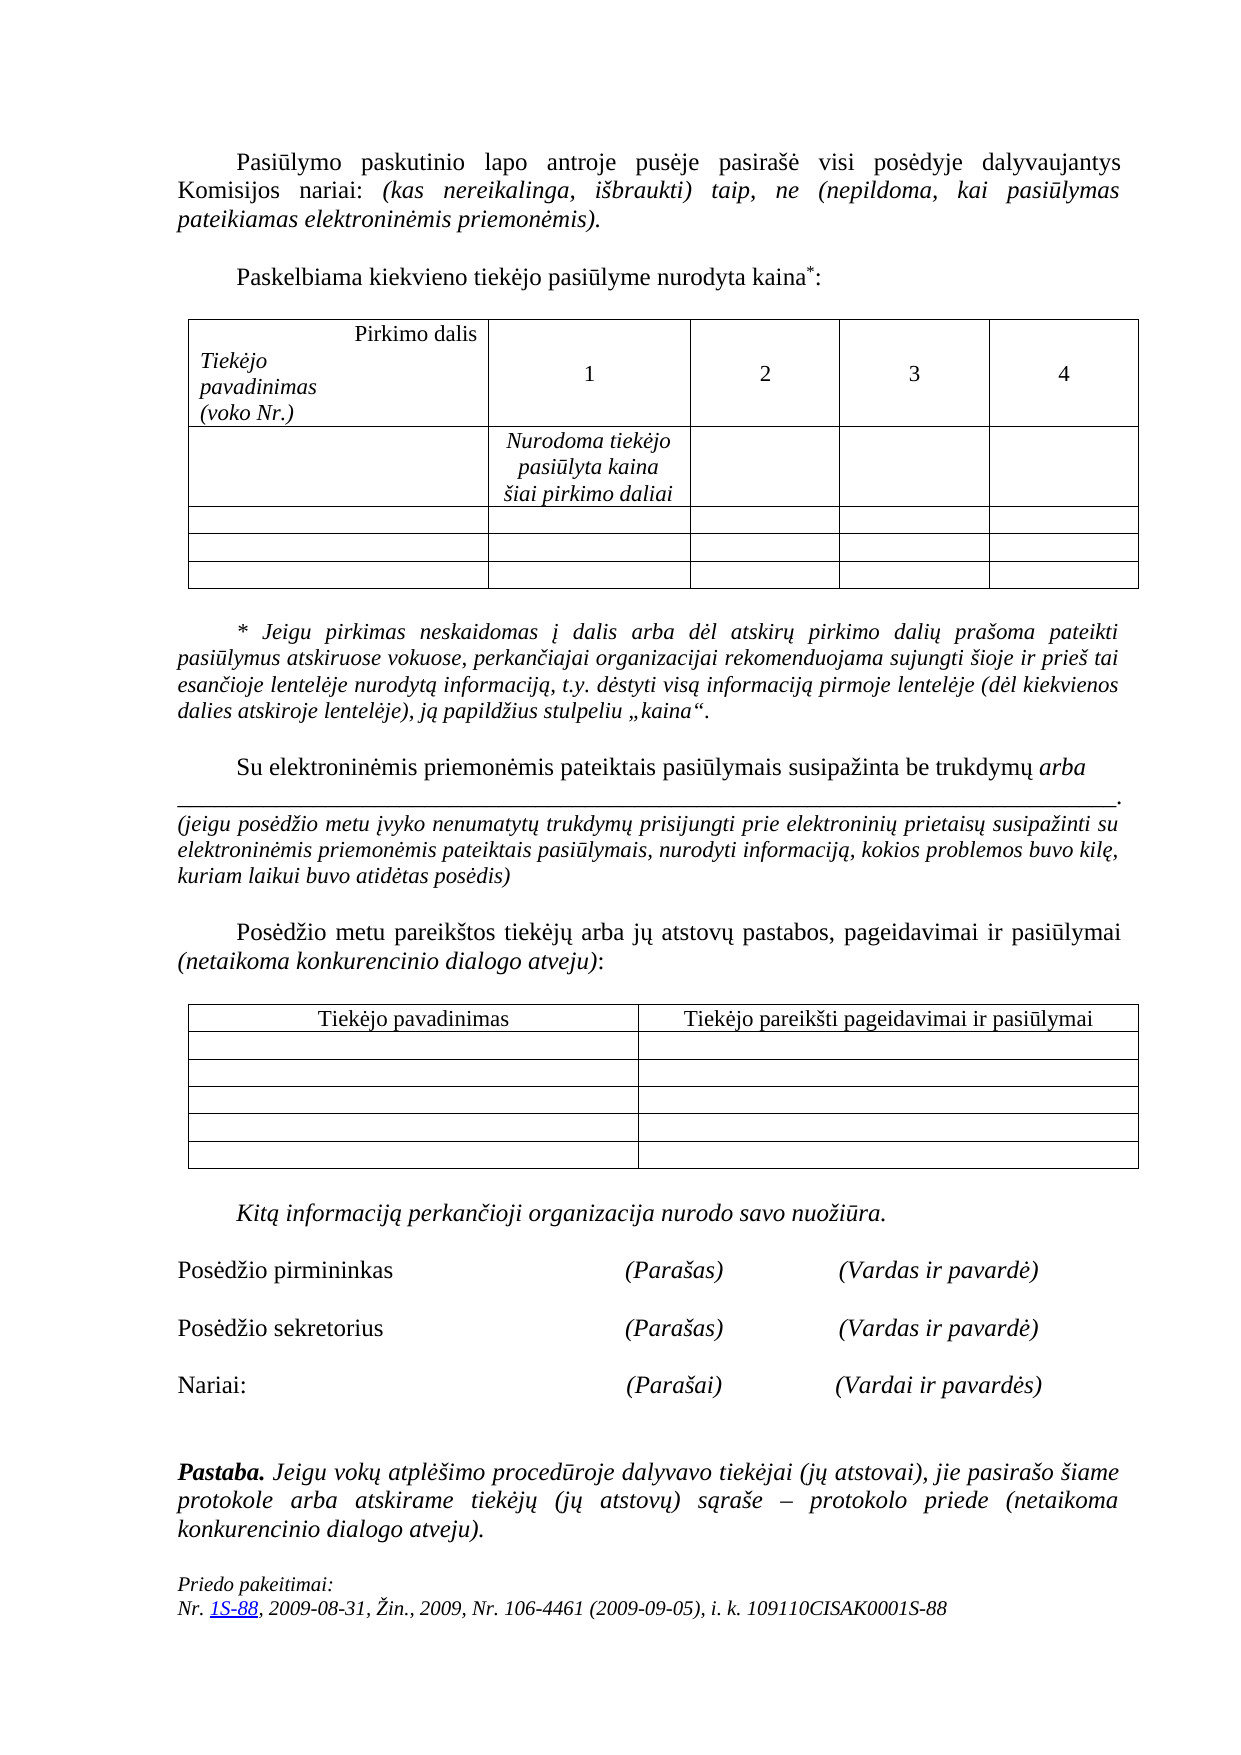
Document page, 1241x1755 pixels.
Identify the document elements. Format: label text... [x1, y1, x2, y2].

table_header 2 [691, 320, 839, 426]
text Pastaba. Jeigu vokų atplėšimo procedūroje dalyvavo tiekėjai (jų atstovai), jie pasirašo šiame protokole arba atskirame tiekėjų (jų atstovų) sąraše – protokolo priede (netaikoma konkurencinio dialogo atveju). [177, 1457, 1122, 1543]
text * Jeigu pirkimas neskaidomas į dalis arba dėl atskirų pirkimo dalių prašoma pateikti pasiūlymus atskiruose vokuose, perkančiajai organizacijai rekomenduojama sujungti šioje ir prieš tai esančioje lentelėje nurodytą informaciją, t.y. dėstyti visą informaciją pirmoje lentelėje (dėl kiekvienos dalies atskiroje lentelėje), ją papildžius stulpeliu „kaina“. [177, 618, 1122, 723]
table_cell [639, 1032, 1138, 1058]
table_cell [639, 1114, 1138, 1141]
table_cell [691, 562, 839, 588]
table_cell [840, 427, 989, 506]
table_cell [189, 1087, 638, 1113]
table_cell [489, 534, 690, 561]
table_cell [189, 1114, 638, 1141]
table_cell [489, 507, 690, 533]
table_header 3 [840, 320, 989, 426]
text Priedo pakeitimai: [177, 1572, 1122, 1596]
text Paskelbiama kiekvieno tiekėjo pasiūlyme nurodyta kaina*: [177, 262, 1122, 291]
table_cell [840, 534, 989, 561]
table_cell [990, 507, 1138, 533]
table_cell [840, 507, 989, 533]
text Nr. 1S-88, 2009-08-31, Žin., 2009, Nr. 106-4461 (2009-09-05), i. k. 109110CISAK0001S-88 [177, 1596, 1122, 1620]
table_header Tiekėjo pavadinimas [189, 1005, 638, 1031]
text Pasiūlymo paskutinio lapo antroje pusėje pasirašė visi posėdyje dalyvaujantys Komisijos nariai: (kas nereikalinga, išbraukti) taip, ne (nepildoma, kai pasiūlymas pateikiamas elektroninėmis priemonėmis). [177, 147, 1122, 233]
table_cell [990, 534, 1138, 561]
text Posėdžio sekretorius (Parašas) (Vardas ir pavardė) [177, 1313, 1122, 1342]
table_cell [691, 534, 839, 561]
table_cell [489, 562, 690, 588]
text Posėdžio pirmininkas (Parašas) (Vardas ir pavardė) [177, 1255, 1122, 1284]
table_cell Nurodoma tiekėjo pasiūlyta kaina šiai pirkimo daliai [489, 427, 690, 506]
table_header Tiekėjo pareikšti pageidavimai ir pasiūlymai [639, 1005, 1138, 1031]
table_cell [189, 1060, 638, 1086]
text Posėdžio metu pareikštos tiekėjų arba jų atstovų pastabos, pageidavimai ir pasiūlymai (netaikoma konkurencinio dialogo atveju): [177, 917, 1122, 975]
table_cell [691, 507, 839, 533]
text Kitą informaciją perkančioji organizacija nurodo savo nuožiūra. [177, 1198, 1122, 1227]
text Nariai: (Parašai) (Vardai ir pavardės) [177, 1370, 1122, 1399]
text Su elektroninėmis priemonėmis pateiktais pasiūlymais susipažinta be trukdymų arba [177, 752, 1122, 781]
table_cell [189, 427, 488, 506]
table_cell [990, 562, 1138, 588]
table_cell [189, 534, 488, 561]
table_header Pirkimo dalis Tiekėjo pavadinimas (voko Nr.) [189, 320, 488, 426]
table_cell [189, 1032, 638, 1058]
table_cell [189, 1142, 638, 1168]
table_cell [189, 562, 488, 588]
table_cell [990, 427, 1138, 506]
table_cell [639, 1087, 1138, 1113]
table_cell [639, 1060, 1138, 1086]
text _ . [177, 781, 1122, 809]
table_cell [840, 562, 989, 588]
table_header 4 [990, 320, 1138, 426]
table_header 1 [489, 320, 690, 426]
text (jeigu posėdžio metu įvyko nenumatytų trukdymų prisijungti prie elektroninių prietaisų susipažinti su elektroninėmis priemonėmis pateiktais pasiūlymais, nurodyti informaciją, kokios problemos buvo kilę, kuriam laikui buvo atidėtas posėdis) [177, 809, 1122, 889]
table_cell [189, 507, 488, 533]
table_cell [639, 1142, 1138, 1168]
table_cell [691, 427, 839, 506]
